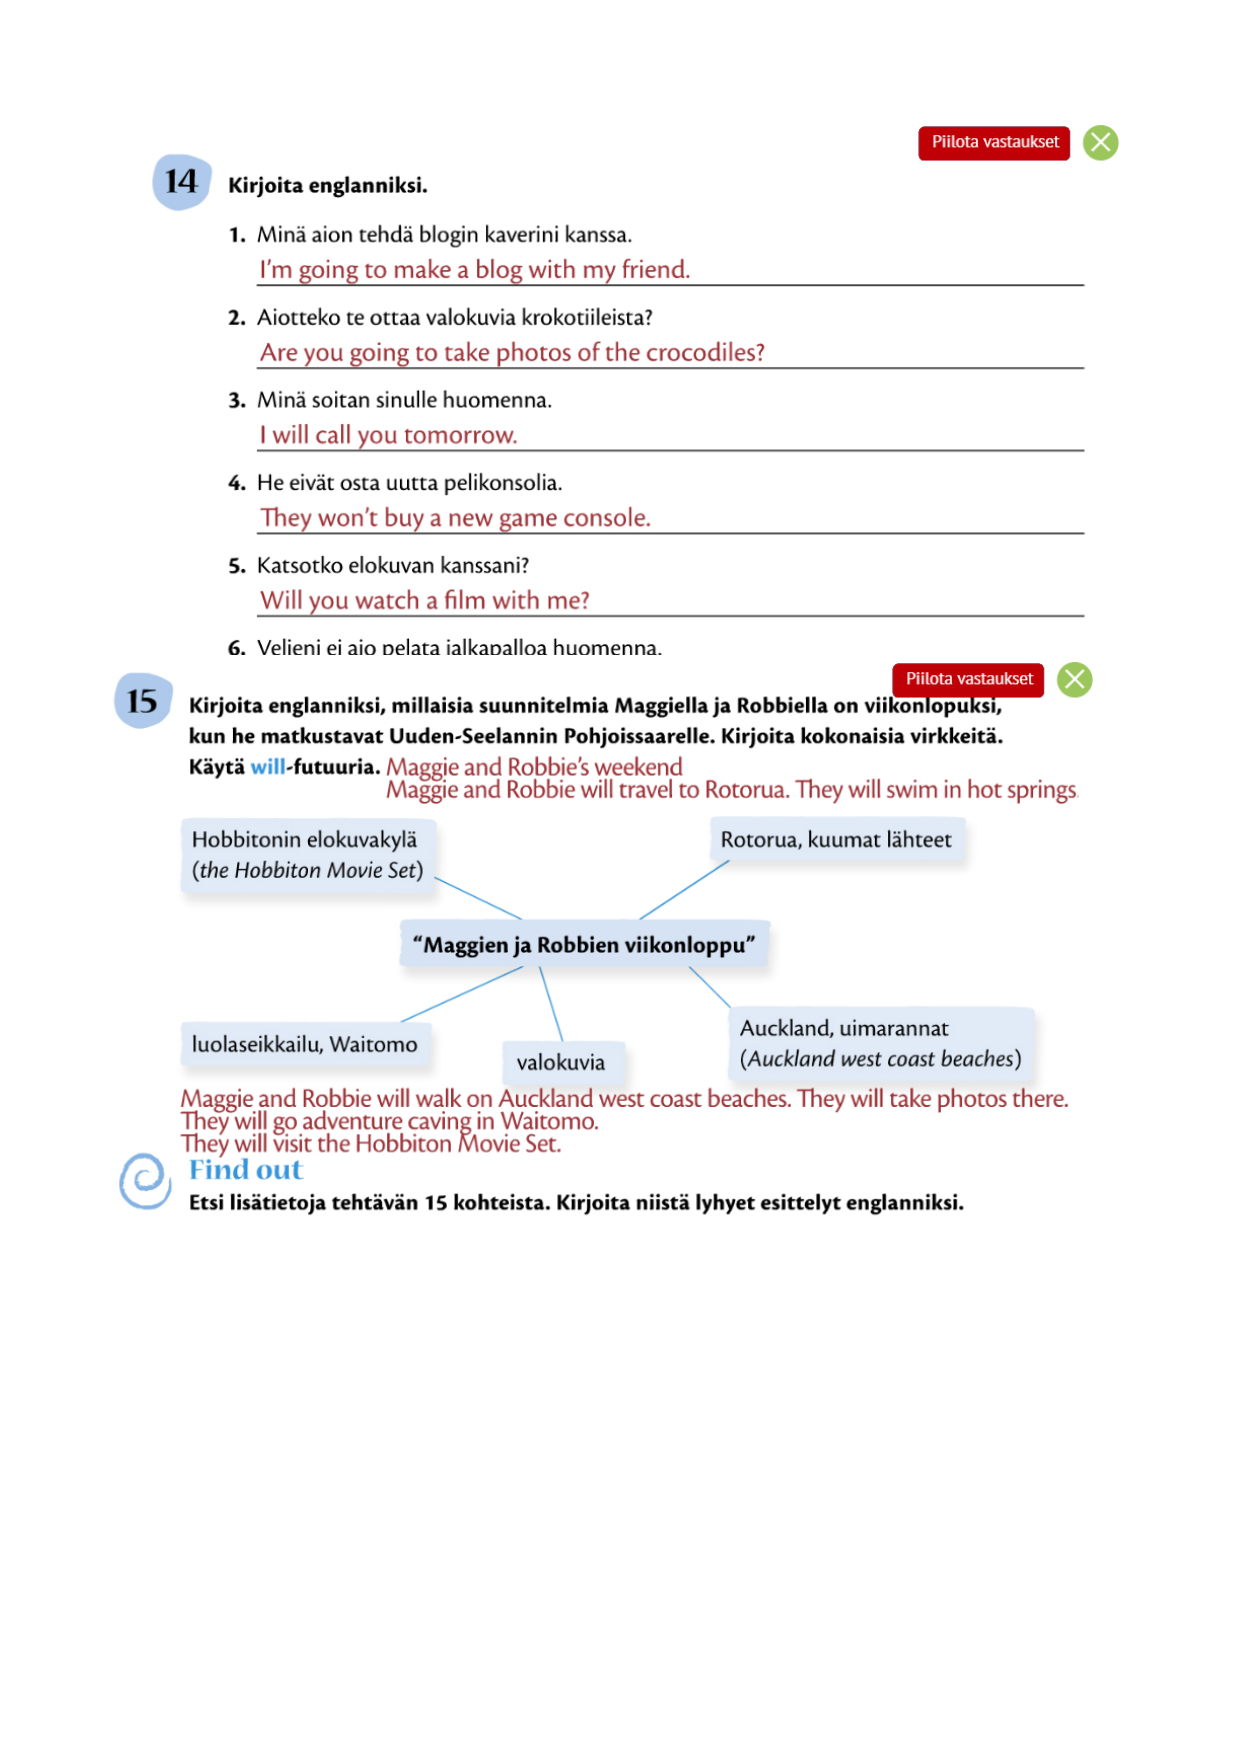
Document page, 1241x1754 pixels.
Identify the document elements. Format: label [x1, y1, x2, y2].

picture [92, 118, 1123, 1257]
